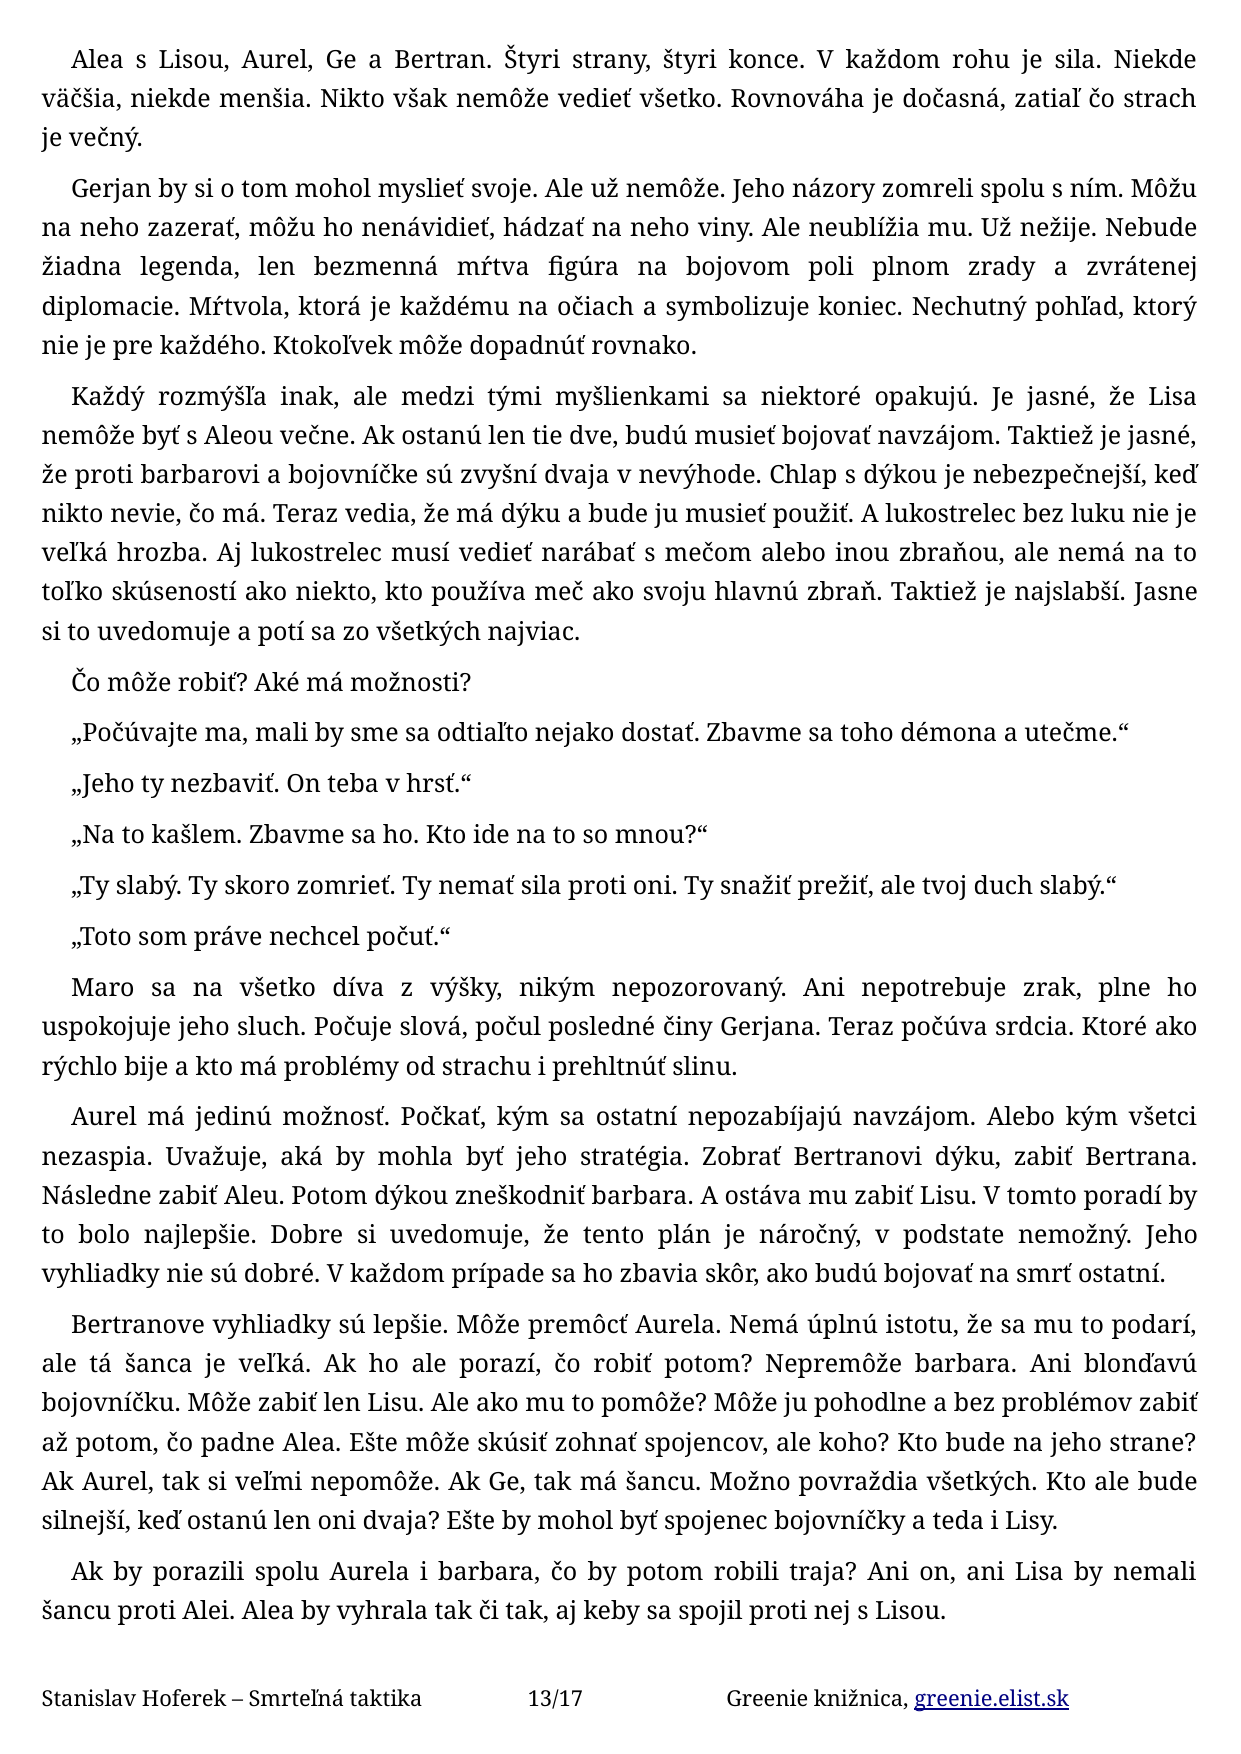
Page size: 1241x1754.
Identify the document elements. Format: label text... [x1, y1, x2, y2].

text Čo môže robiť? Aké má možnosti? [41, 664, 1199, 698]
text Aurel má jedinú možnosť. Počkať, kým sa ostatní nepozabíjajú navzájom. Alebo kým všetci nezaspia. Uvažuje, aká by mohla byť jeho stratégia. Zobrať Bertranovi dýku, zabiť Bertrana. Následne zabiť Aleu. Potom dýkou zneškodniť barbara. A ostáva mu zabiť Lisu. V tomto poradí by to bolo najlepšie. Dobre si uvedomuje, že tento plán je náročný, v podstate nemožný. Jeho vyhliadky nie sú dobré. V každom prípade sa ho zbavia skôr, ako budú bojovať na smrť ostatní. [41, 1099, 1199, 1290]
text „Počúvajte ma, mali by sme sa odtiaľto nejako dostať. Zbavme sa toho démona a utečme.“ [41, 715, 1199, 749]
text Ak by porazili spolu Aurela i barbara, čo by potom robili traja? Ani on, ani Lisa by nemali šancu proti Alei. Alea by vyhrala tak či tak, aj keby sa spojil proti nej s Lisou. [41, 1553, 1199, 1627]
text „Ty slabý. Ty skoro zomrieť. Ty nemať sila proti oni. Ty snažiť prežiť, ale tvoj duch slabý.“ [41, 868, 1199, 902]
text Každý rozmýšľa inak, ale medzi tými myšlienkami sa niektoré opakujú. Je jasné, že Lisa nemôže byť s Aleou večne. Ak ostanú len tie dve, budú musieť bojovať navzájom. Taktiež je jasné, že proti barbarovi a bojovníčke sú zvyšní dvaja v nevýhode. Chlap s dýkou je nebezpečnejší, keď nikto nevie, čo má. Teraz vedia, že má dýku a bude ju musieť použiť. A lukostrelec bez luku nie je veľká hrozba. Aj lukostrelec musí vedieť narábať s mečom alebo inou zbraňou, ale nemá na to toľko skúseností ako niekto, kto používa meč ako svoju hlavnú zbraň. Taktiež je najslabší. Jasne si to uvedomuje a potí sa zo všetkých najviac. [41, 378, 1199, 647]
text Bertranove vyhliadky sú lepšie. Môže premôcť Aurela. Nemá úplnú istotu, že sa mu to podarí, ale tá šanca je veľká. Ak ho ale porazí, čo robiť potom? Nepremôže barbara. Ani blonďavú bojovníčku. Môže zabiť len Lisu. Ale ako mu to pomôže? Môže ju pohodlne a bez problémov zabiť až potom, čo padne Alea. Ešte môže skúsiť zohnať spojencov, ale koho? Kto bude na jeho strane? Ak Aurel, tak si veľmi nepomôže. Ak Ge, tak má šancu. Možno povraždia všetkých. Kto ale bude silnejší, keď ostanú len oni dvaja? Ešte by mohol byť spojenec bojovníčky a teda i Lisy. [41, 1307, 1199, 1537]
text Gerjan by si o tom mohol myslieť svoje. Ale už nemôže. Jeho názory zomreli spolu s ním. Môžu na neho zazerať, môžu ho nenávidieť, hádzať na neho viny. Ale neublížia mu. Už nežije. Nebude žiadna legenda, len bezmenná mŕtva figúra na bojovom poli plnom zrady a zvrátenej diplomacie. Mŕtvola, ktorá je každému na očiach a symbolizuje koniec. Nechutný pohľad, ktorý nie je pre každého. Ktokoľvek môže dopadnúť rovnako. [41, 171, 1199, 361]
text „Toto som práve nechcel počuť.“ [41, 919, 1199, 953]
text Maro sa na všetko díva z výšky, nikým nepozorovaný. Ani nepotrebuje zrak, plne ho uspokojuje jeho sluch. Počuje slová, počul posledné činy Gerjana. Teraz počúva srdcia. Ktoré ako rýchlo bije a kto má problémy od strachu i prehltnúť slinu. [41, 970, 1199, 1082]
text „Jeho ty nezbaviť. On teba v hrsť.“ [41, 766, 1199, 800]
text „Na to kašlem. Zbavme sa ho. Kto ide na to so mnou?“ [41, 817, 1199, 851]
text Alea s Lisou, Aurel, Ge a Bertran. Štyri strany, štyri konce. V každom rohu je sila. Niekde väčšia, niekde menšia. Nikto však nemôže vedieť všetko. Rovnováha je dočasná, zatiaľ čo strach je večný. [41, 41, 1199, 154]
